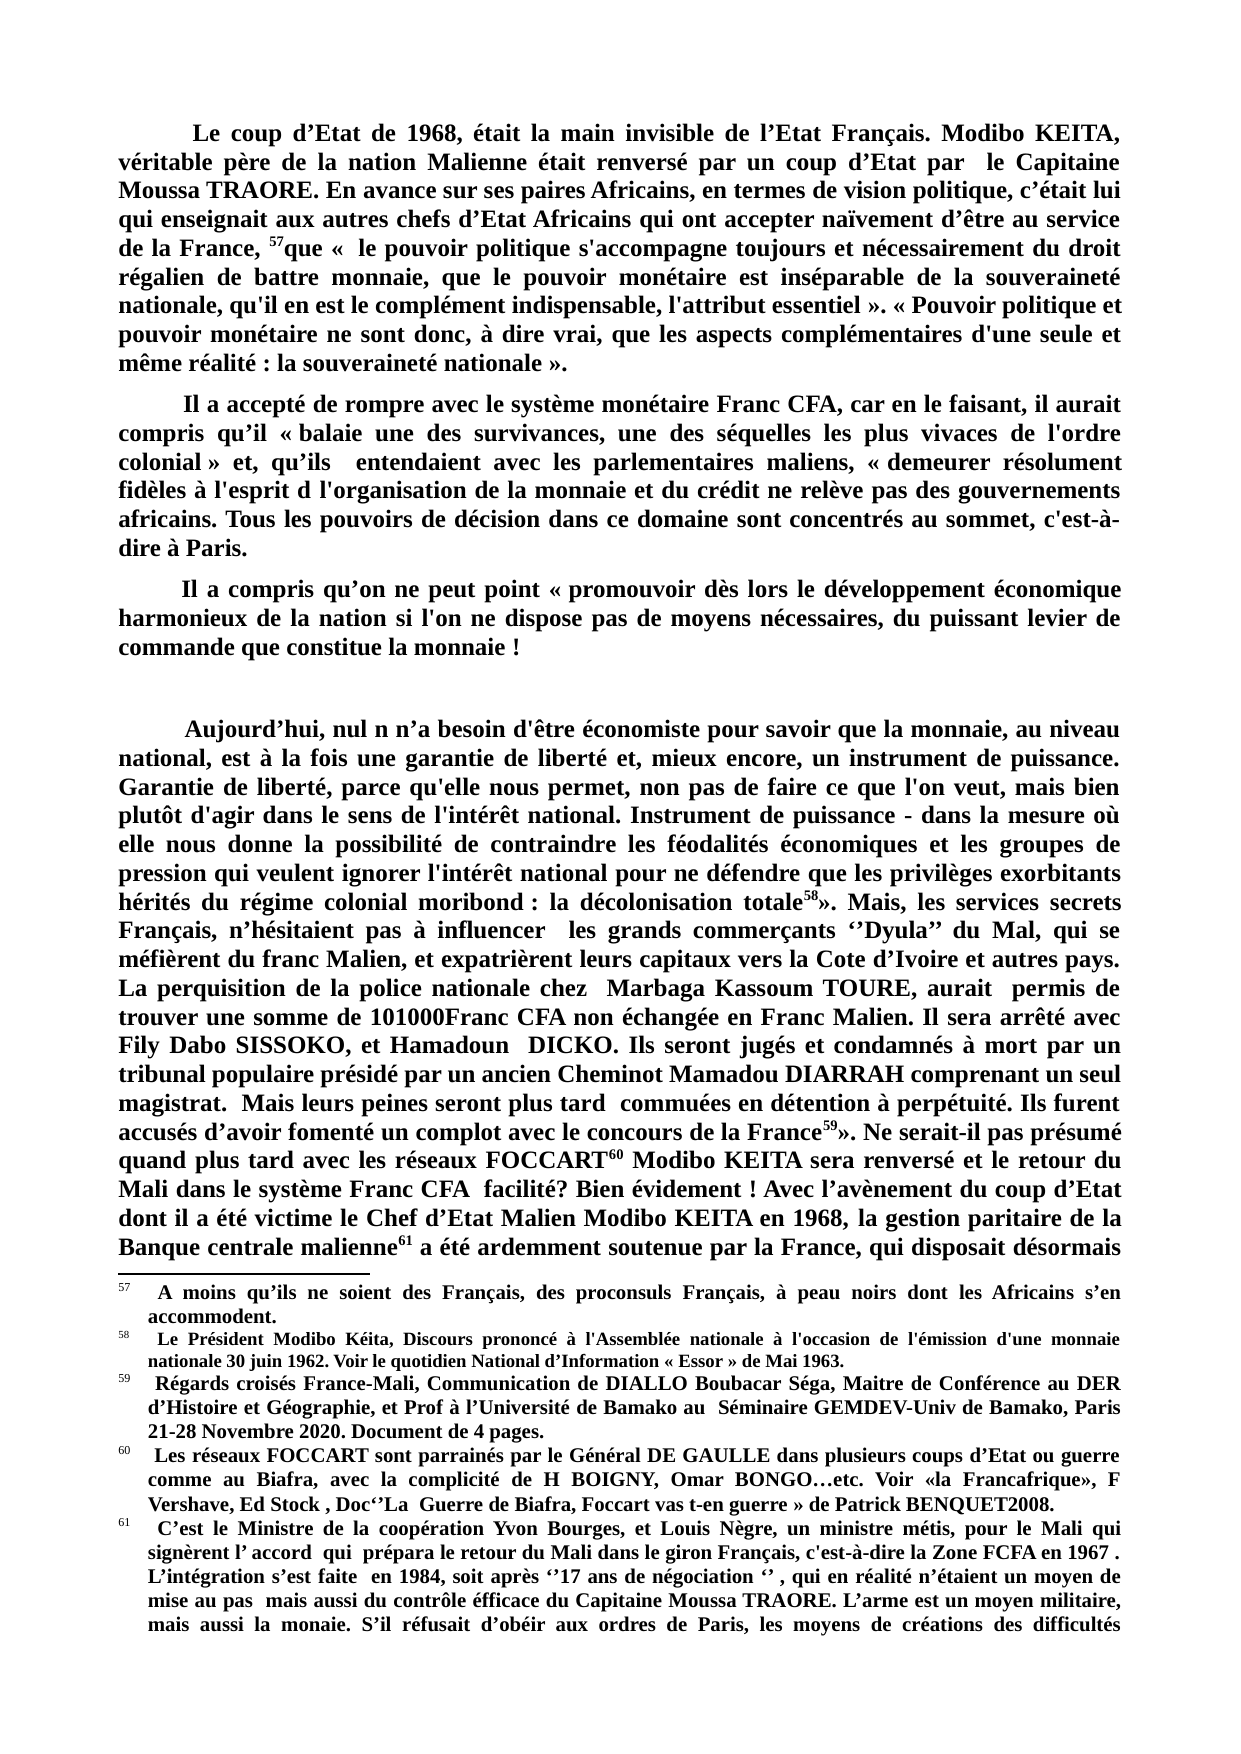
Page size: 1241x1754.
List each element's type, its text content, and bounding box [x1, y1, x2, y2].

text Régards croisés France-Mali, Communication de DIALLO Boubacar Séga, Maitre de Conférence au DER d’Histoire et Géographie, et Prof à l’Université de Bamako au Séminaire GEMDEV-Univ de Bamako, Paris 21-28 Novembre 2020. Document de 4 pages. [118, 1371, 1122, 1443]
text C’est le Ministre de la coopération Yvon Bourges, et Louis Nègre, un ministre métis, pour le Mali qui signèrent l’ accord qui prépara le retour du Mali dans le giron Français, c'est-à-dire la Zone FCFA en 1967 . L’intégration s’est faite en 1984, soit après ‘’17 ans de négociation ‘’ , qui en réalité n’étaient un moyen de mise au pas mais aussi du contrôle éfficace du Capitaine Moussa TRAORE. L’arme est un moyen militaire, mais aussi la monaie. S’il réfusait d’obéir aux ordres de Paris, les moyens de créations des difficultés [118, 1516, 1122, 1636]
text Il a accepté de rompre avec le système monétaire Franc CFA, car en le faisant, il aurait compris qu’il « balaie une des survivances, une des séquelles les plus vivaces de l'ordre colonial » et, qu’ils entendaient avec les parlementaires maliens, « demeurer résolument fidèles à l'esprit d l'organisation de la monnaie et du crédit ne relève pas des gouvernements africains. Tous les pouvoirs de décision dans ce domaine sont concentrés au sommet, c'est-à-dire à Paris. [118, 389, 1122, 562]
text Les réseaux FOCCART sont parrainés par le Général DE GAULLE dans plusieurs coups d’Etat ou guerre comme au Biafra, avec la complicité de H BOIGNY, Omar BONGO…etc. Voir «la Francafrique», F Vershave, Ed Stock , Doc‘’La Guerre de Biafra, Foccart vas t-en guerre » de Patrick BENQUET2008. [118, 1443, 1122, 1516]
text Le coup d’Etat de 1968, était la main invisible de l’Etat Français. Modibo KEITA, véritable père de la nation Malienne était renversé par un coup d’Etat par le Capitaine Moussa TRAORE. En avance sur ses paires Africains, en termes de vision politique, c’était lui qui enseignait aux autres chefs d’Etat Africains qui ont accepter naïvement d’être au service de la France, que « le pouvoir politique s'accompagne toujours et nécessairement du droit régalien de battre monnaie, que le pouvoir monétaire est inséparable de la souveraineté nationale, qu'il en est le complément indispensable, l'attribut essentiel ». « Pouvoir politique et pouvoir monétaire ne sont donc, à dire vrai, que les aspects complémentaires d'une seule et même réalité : la souveraineté nationale ». [118, 118, 1122, 377]
text Le Président Modibo Kéita, Discours prononcé à l'Assemblée nationale à l'occasion de l'émission d'une monnaie nationale 30 juin 1962. Voir le quotidien National d’Information « Essor » de Mai 1963. [118, 1328, 1122, 1371]
text A moins qu’ils ne soient des Français, des proconsuls Français, à peau noirs dont les Africains s’en accommodent. [118, 1280, 1122, 1328]
text Aujourd’hui, nul n n’a besoin d'être économiste pour savoir que la monnaie, au niveau national, est à la fois une garantie de liberté et, mieux encore, un instrument de puissance. Garantie de liberté, parce qu'elle nous permet, non pas de faire ce que l'on veut, mais bien plutôt d'agir dans le sens de l'intérêt national. Instrument de puissance - dans la mesure où elle nous donne la possibilité de contraindre les féodalités économiques et les groupes de pression qui veulent ignorer l'intérêt national pour ne défendre que les privilèges exorbitants hérités du régime colonial moribond : la décolonisation totale». Mais, les services secrets Français, n’hésitaient pas à influencer les grands commerçants ‘’Dyula’’ du Mal, qui se méfièrent du franc Malien, et expatrièrent leurs capitaux vers la Cote d’Ivoire et autres pays. La perquisition de la police nationale chez Marbaga Kassoum TOURE, aurait permis de trouver une somme de 101000Franc CFA non échangée en Franc Malien. Il sera arrêté avec Fily Dabo SISSOKO, et Hamadoun DICKO. Ils seront jugés et condamnés à mort par un tribunal populaire présidé par un ancien Cheminot Mamadou DIARRAH comprenant un seul magistrat. Mais leurs peines seront plus tard commuées en détention à perpétuité. Ils furent accusés d’avoir fomenté un complot avec le concours de la France». Ne serait-il pas présumé quand plus tard avec les réseaux FOCCART Modibo KEITA sera renversé et le retour du Mali dans le système Franc CFA facilité? Bien évidement ! Avec l’avènement du coup d’Etat dont il a été victime le Chef d’Etat Malien Modibo KEITA en 1968, la gestion paritaire de la Banque centrale malienne a été ardemment soutenue par la France, qui disposait désormais [118, 714, 1122, 1261]
text Il a compris qu’on ne peut point « promouvoir dès lors le développement économique harmonieux de la nation si l'on ne dispose pas de moyens nécessaires, du puissant levier de commande que constitue la monnaie ! [118, 574, 1122, 661]
